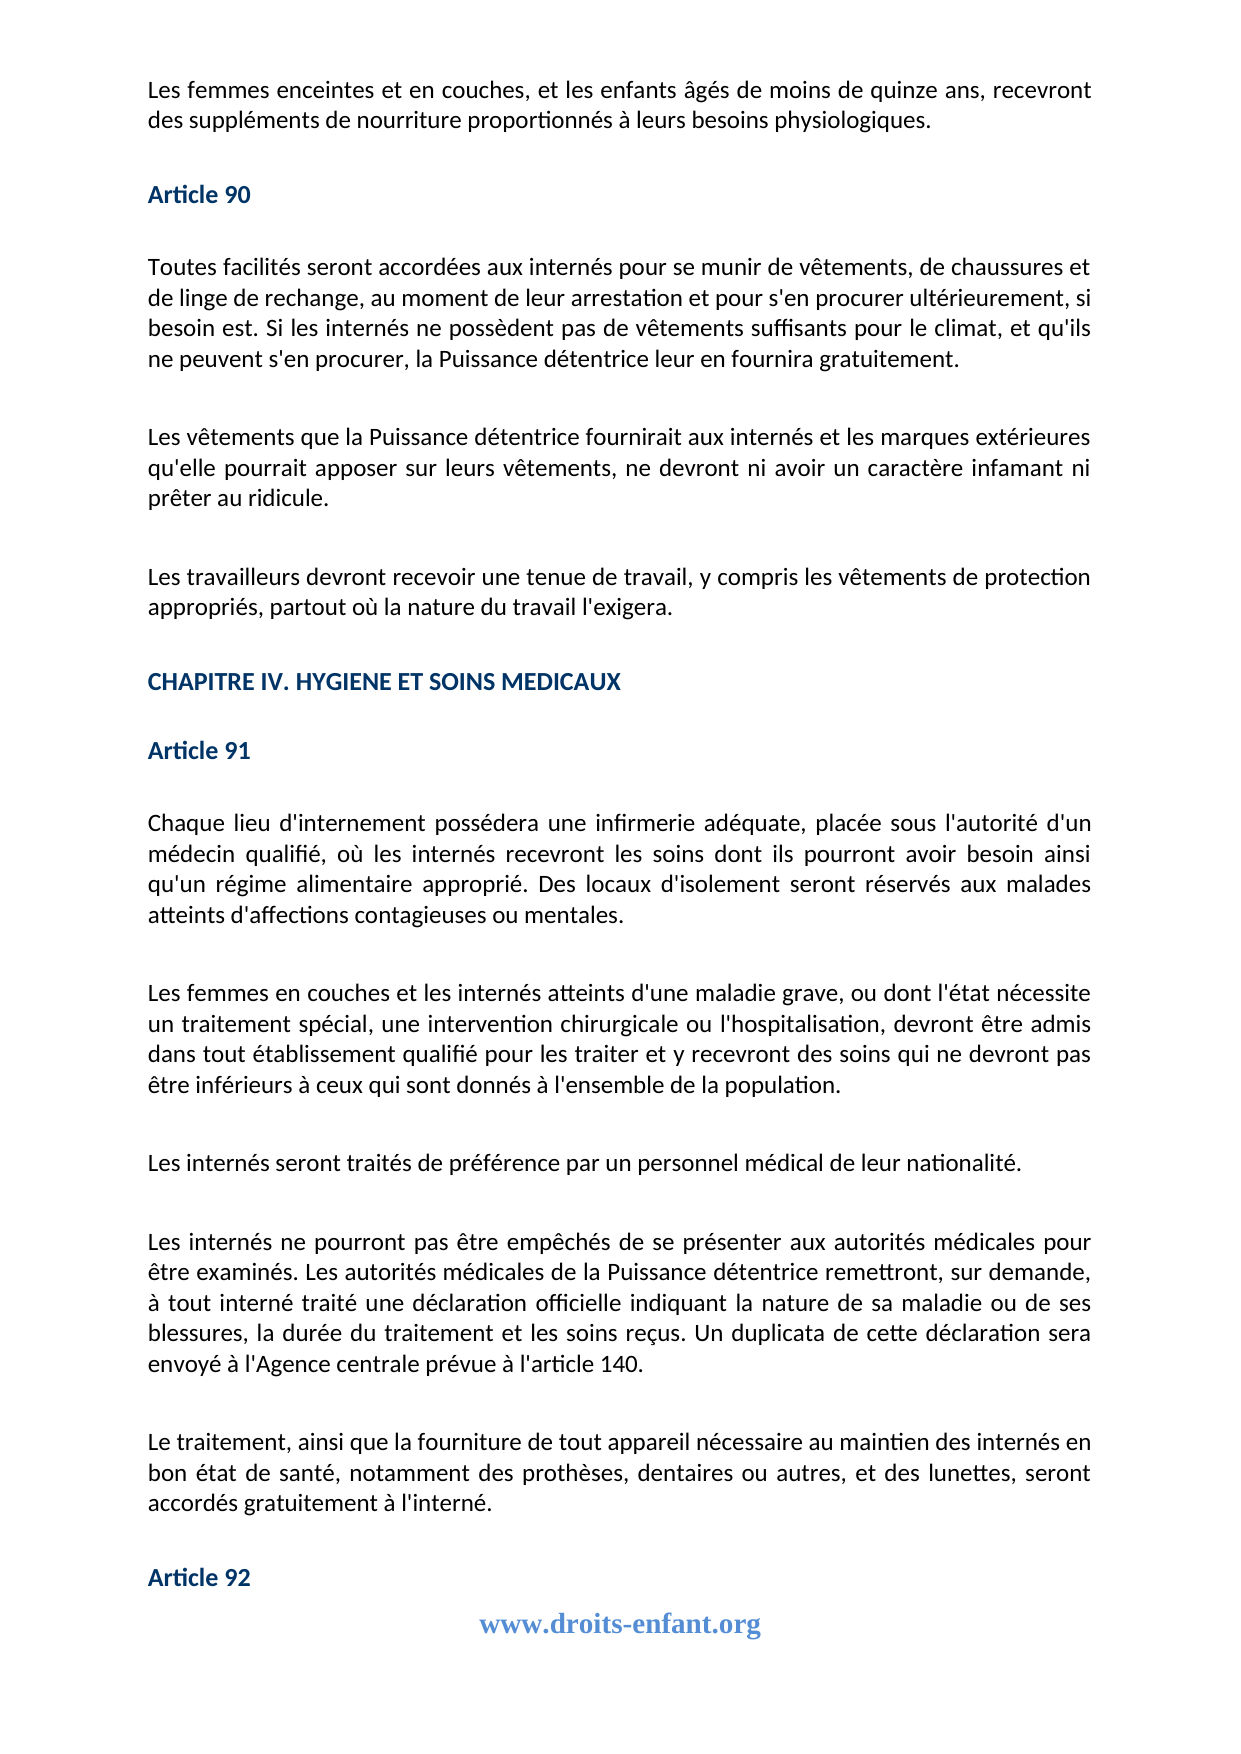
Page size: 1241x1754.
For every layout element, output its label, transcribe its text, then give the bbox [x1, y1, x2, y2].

text Les femmes enceintes et en couches, et les enfants âgés de moins de quinze ans, recevront des suppléments de nourriture proportionnés à leurs besoins physiologiques. [148, 74, 1093, 135]
text Toutes facilités seront accordées aux internés pour se munir de vêtements, de chaussures et de linge de rechange, au moment de leur arrestation et pour s'en procurer ultérieurement, si besoin est. Si les internés ne possèdent pas de vêtements suffisants pour le climat, et qu'ils ne peuvent s'en procurer, la Puissance détentrice leur en fournira gratuitement. [148, 251, 1093, 373]
subtitle CHAPITRE IV. HYGIENE ET SOINS MEDICAUX [148, 659, 1093, 697]
text Chaque lieu d'internement possédera une infirmerie adéquate, placée sous l'autorité d'un médecin qualifié, où les internés recevront les soins dont ils pourront avoir besoin ainsi qu'un régime alimentaire approprié. Des locaux d'isolement seront réservés aux malades atteints d'affections contagieuses ou mentales. [148, 807, 1093, 929]
text Les internés ne pourront pas être empêchés de se présenter aux autorités médicales pour être examinés. Les autorités médicales de la Puissance détentrice remettront, sur demande, à tout interné traité une déclaration officielle indiquant la nature de sa maladie ou de ses blessures, la durée du traitement et les soins reçus. Un duplicata de cette déclaration sera envoyé à l'Agence centrale prévue à l'article 140. [148, 1226, 1093, 1378]
text Le traitement, ainsi que la fourniture de tout appareil nécessaire au maintien des internés en bon état de santé, notamment des prothèses, dentaires ou autres, et des lunettes, seront accordés gratuitement à l'interné. [148, 1426, 1093, 1518]
subtitle Article 92 [148, 1555, 1093, 1593]
text Les travailleurs devront recevoir une tenue de travail, y compris les vêtements de protection appropriés, partout où la nature du travail l'exigera. [148, 561, 1093, 622]
text Les internés seront traités de préférence par un personnel médical de leur nationalité. [148, 1147, 1093, 1178]
text Les vêtements que la Puissance détentrice fournirait aux internés et les marques extérieures qu'elle pourrait apposer sur leurs vêtements, ne devront ni avoir un caractère infamant ni prêter au ridicule. [148, 421, 1093, 513]
subtitle Article 90 [148, 172, 1093, 210]
subtitle Article 91 [148, 728, 1093, 766]
text Les femmes en couches et les internés atteints d'une maladie grave, ou dont l'état nécessite un traitement spécial, une intervention chirurgicale ou l'hospitalisation, devront être admis dans tout établissement qualifié pour les traiter et y recevront des soins qui ne devront pas être inférieurs à ceux qui sont donnés à l'ensemble de la population. [148, 977, 1093, 1099]
